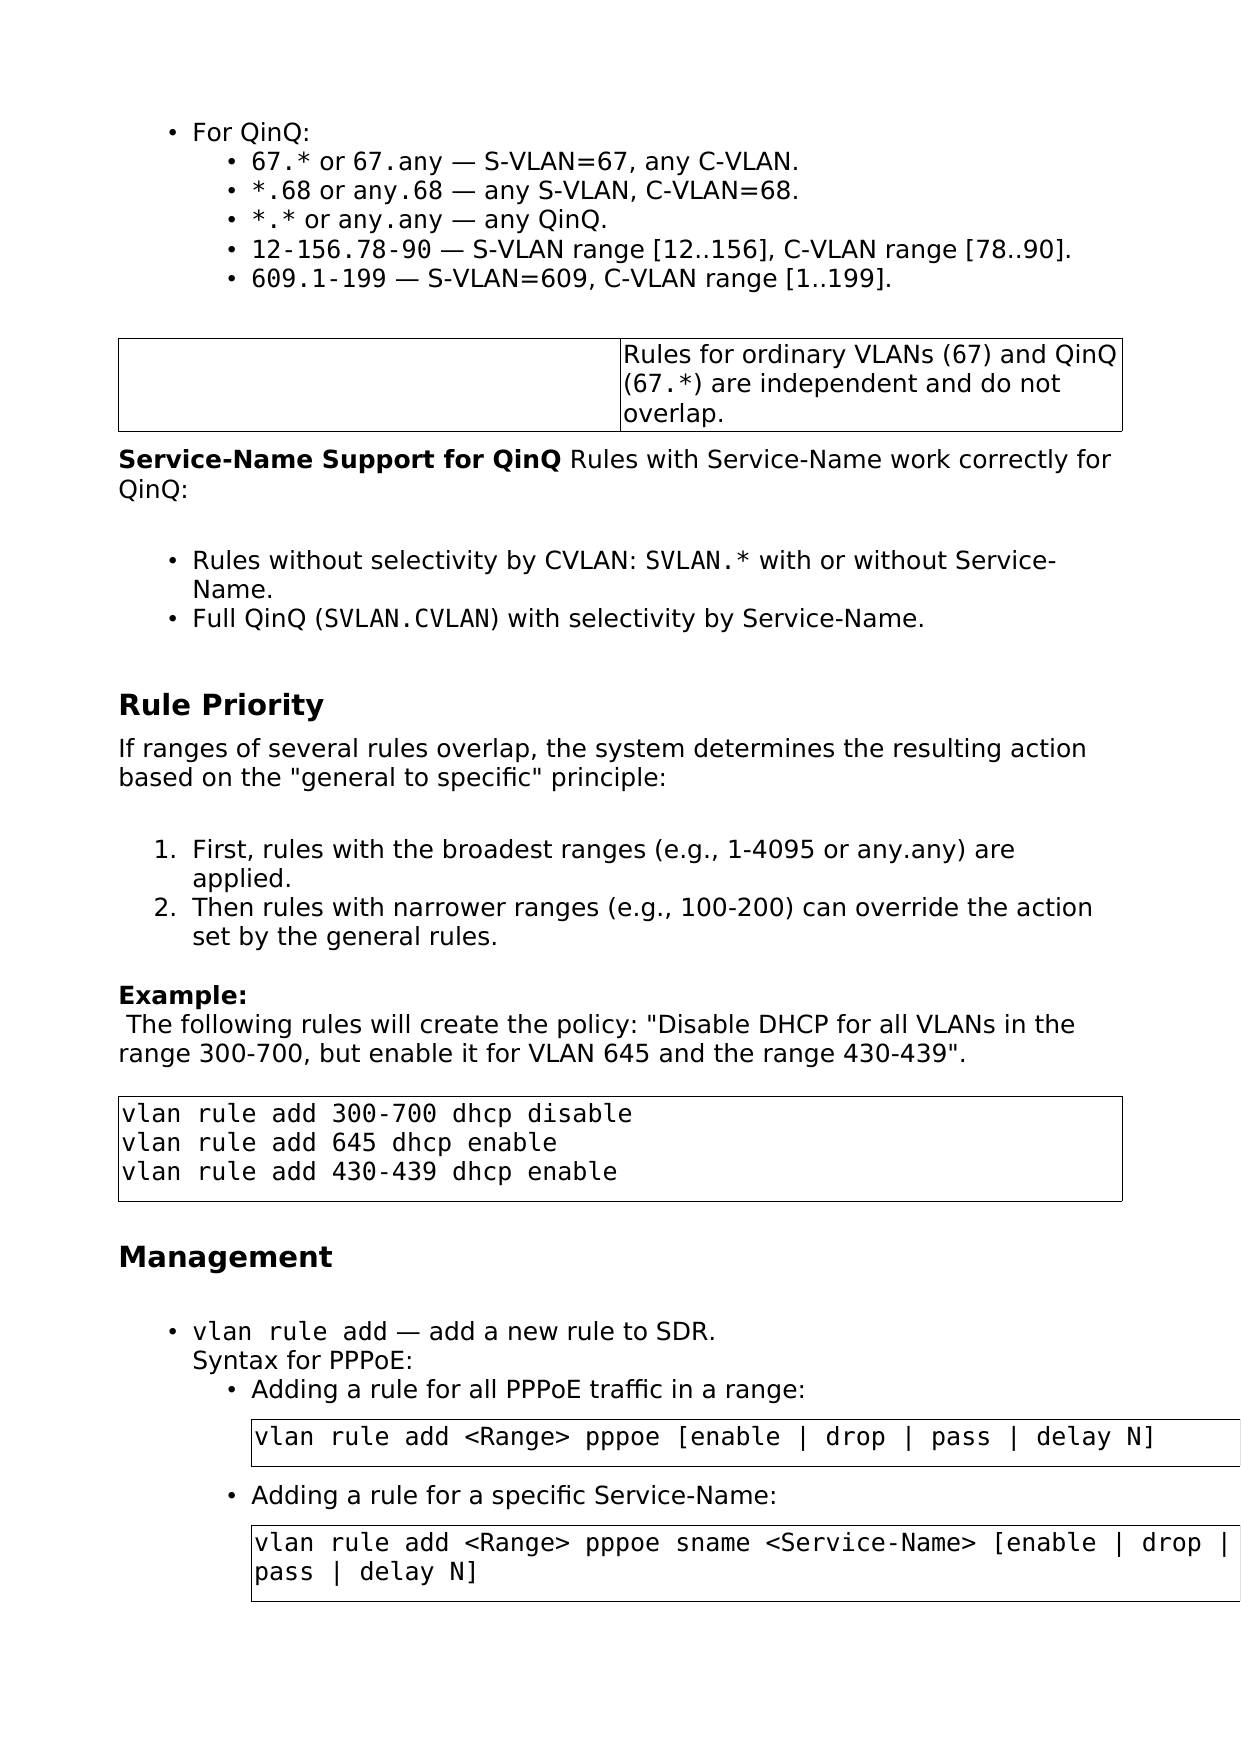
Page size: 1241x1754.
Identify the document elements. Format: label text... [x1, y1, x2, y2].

subtitle Rule Priority [118, 688, 1122, 722]
list 609.1-199 — S-VLAN=609, C-VLAN range [1..199]. [236, 264, 1122, 293]
list For QinQ: [177, 118, 1122, 147]
table_header vlan rule add <Range> pppoe [enable | drop | pass | delay N] [252, 1420, 1240, 1466]
list Then rules with narrower ranges (e.g., 100-200) can override the action set by the general rules. [177, 893, 1122, 951]
list 67.* or 67.any — S-VLAN=67, any C-VLAN. [236, 147, 1122, 176]
list 12-156.78-90 — S-VLAN range [12..156], C-VLAN range [78..90]. [236, 235, 1122, 264]
list Adding a rule for a specific Service-Name: [236, 1481, 1122, 1510]
text Example: The following rules will create the policy: "Disable DHCP for all VLANs in the range 300-700, but enable it for VLAN 645 and the range 430-439". [118, 981, 1122, 1068]
subtitle Management [118, 1241, 1122, 1275]
list *.* or any.any — any QinQ. [236, 206, 1122, 235]
text If ranges of several rules overlap, the system determines the resulting action based on the "general to specific" principle: [118, 734, 1122, 793]
list *.68 or any.68 — any S-VLAN, C-VLAN=68. [236, 176, 1122, 206]
text Service-Name Support for QinQ Rules with Service-Name work correctly for QinQ: [118, 446, 1122, 504]
list Full QinQ (SVLAN.CVLAN) with selectivity by Service-Name. [177, 604, 1122, 633]
table_header Rules for ordinary VLANs (67) and QinQ (67.*) are independent and do not overlap. [621, 339, 1122, 431]
list Adding a rule for all PPPoE traffic in a range: [236, 1375, 1122, 1404]
table_header vlan rule add <Range> pppoe sname <Service-Name> [enable | drop | pass | delay N] [252, 1526, 1240, 1601]
list vlan rule add — add a new rule to SDR. Syntax for PPPoE: [177, 1317, 1122, 1375]
table_header [119, 339, 620, 431]
list Rules without selectivity by CVLAN: SVLAN.* with or without Service-Name. [177, 546, 1122, 604]
table_header vlan rule add 300-700 dhcp disable vlan rule add 645 dhcp enable vlan rule add 430-439 dhcp enable [119, 1097, 1122, 1201]
list First, rules with the broadest ranges (e.g., 1-4095 or any.any) are applied. [177, 835, 1122, 893]
